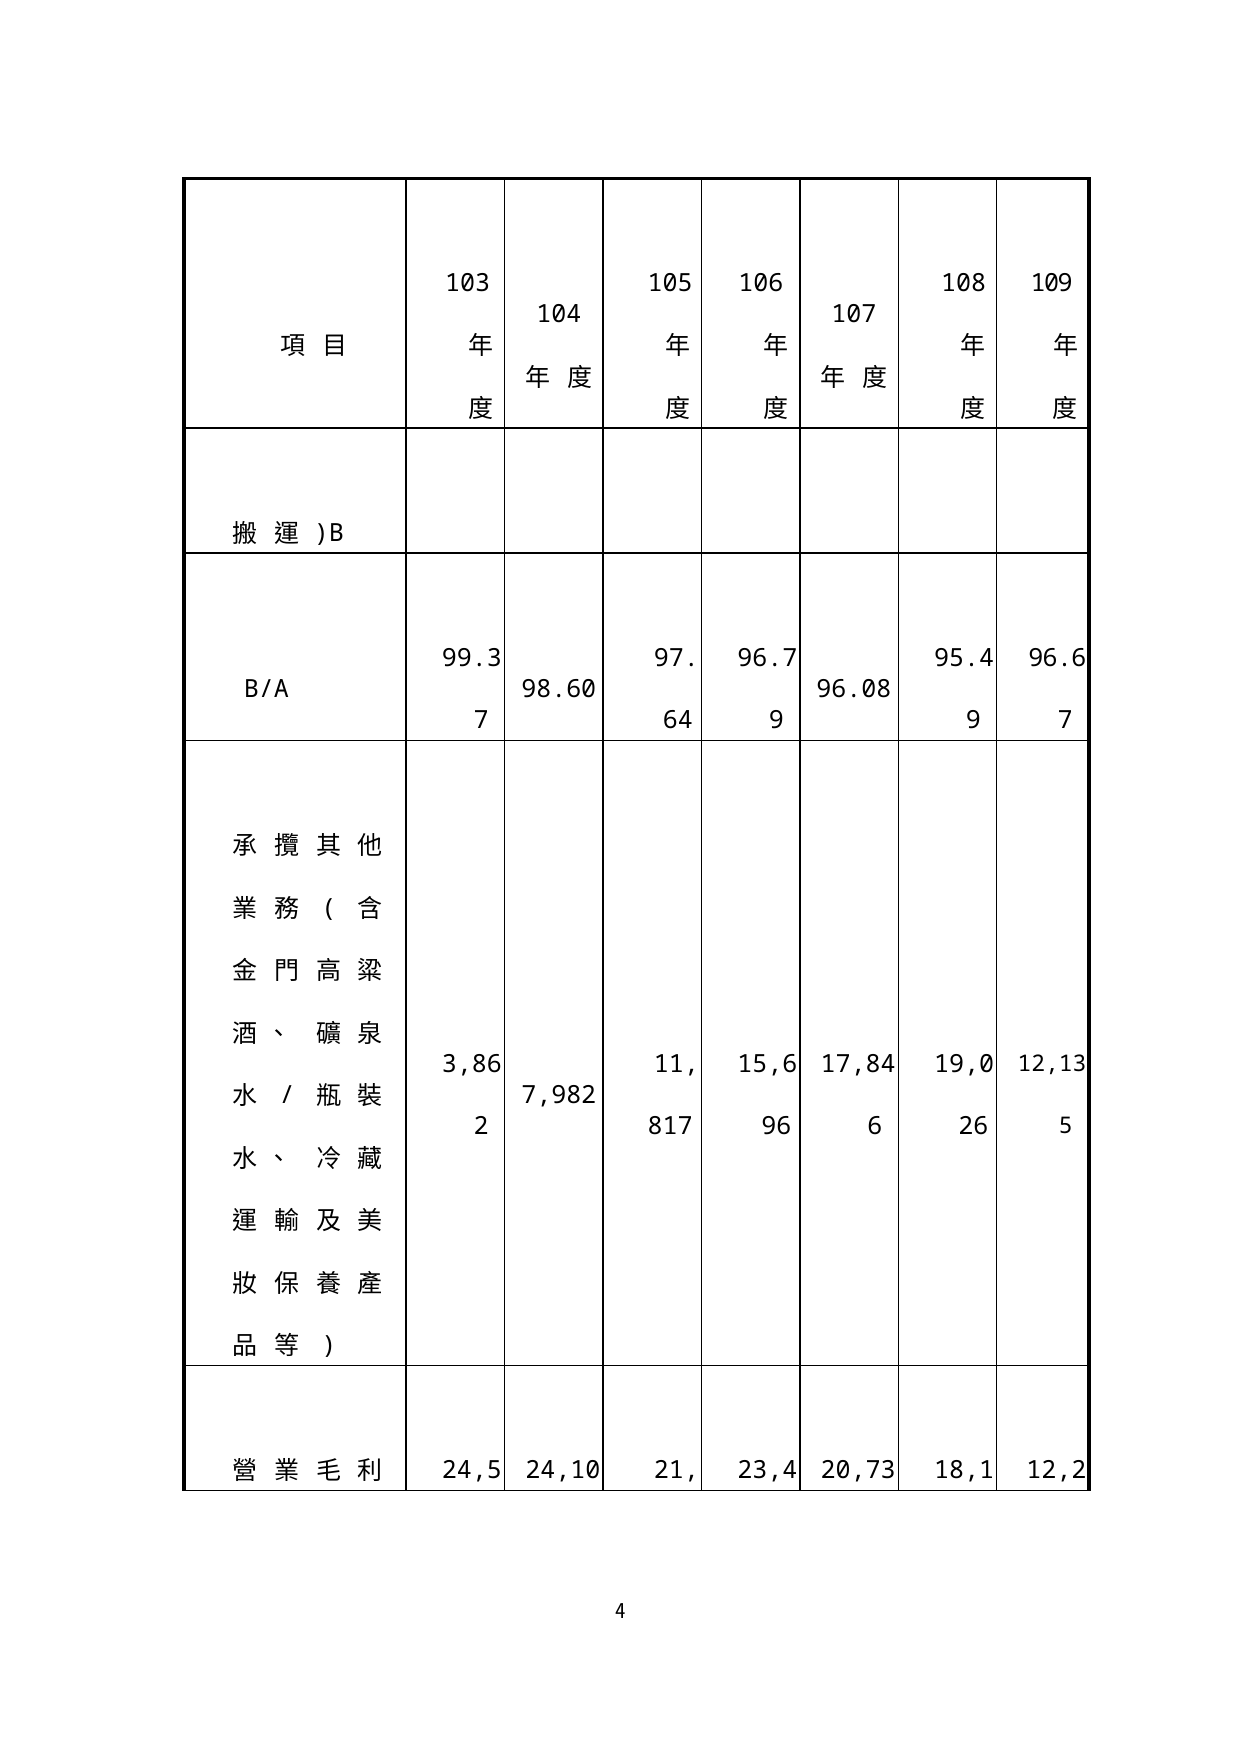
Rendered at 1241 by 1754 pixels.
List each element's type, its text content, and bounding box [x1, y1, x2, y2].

table_cell 96.67 [997, 554, 1087, 740]
table_header 107年度 [801, 180, 898, 427]
table_header 105年度 [604, 180, 701, 427]
table_header 106年度 [702, 180, 799, 427]
table_cell 99.37 [407, 554, 504, 740]
table_cell B/A [186, 554, 405, 740]
table_cell 11,817 [604, 741, 701, 1365]
table_cell 15,696 [702, 741, 799, 1365]
table_cell 20,73 [801, 1366, 898, 1490]
table_cell [801, 429, 898, 552]
table_cell 12,2 [997, 1366, 1087, 1490]
table_cell 98.60 [505, 554, 602, 740]
table_cell 19,026 [899, 741, 996, 1365]
table_cell 24,10 [505, 1366, 602, 1490]
table_cell [604, 429, 701, 552]
table_cell 96.08 [801, 554, 898, 740]
table_cell 96.79 [702, 554, 799, 740]
table_cell 24,5 [407, 1366, 504, 1490]
table_cell 18,1 [899, 1366, 996, 1490]
table_header 項目 [186, 180, 405, 427]
table_cell 95.49 [899, 554, 996, 740]
table_cell 21, [604, 1366, 701, 1490]
table_cell 7,982 [505, 741, 602, 1365]
table_cell [407, 429, 504, 552]
table_cell 97.64 [604, 554, 701, 740]
table_cell 17,846 [801, 741, 898, 1365]
table_cell 承攬其他業務(含金門高粱酒、礦泉水/瓶裝水、冷藏運輸及美妝保養產品等) [186, 741, 405, 1365]
table_cell [702, 429, 799, 552]
table_header 108年度 [899, 180, 996, 427]
table_cell 3,862 [407, 741, 504, 1365]
table_cell 23,4 [702, 1366, 799, 1490]
table_cell [997, 429, 1087, 552]
table_cell [899, 429, 996, 552]
table_cell [505, 429, 602, 552]
table_header 103年度 [407, 180, 504, 427]
table_cell 搬運)B [186, 429, 405, 552]
table_header 104年度 [505, 180, 602, 427]
table_cell 12,135 [997, 741, 1087, 1365]
table_cell 營業毛利 [186, 1366, 405, 1490]
table_header 109年度 [997, 180, 1087, 427]
